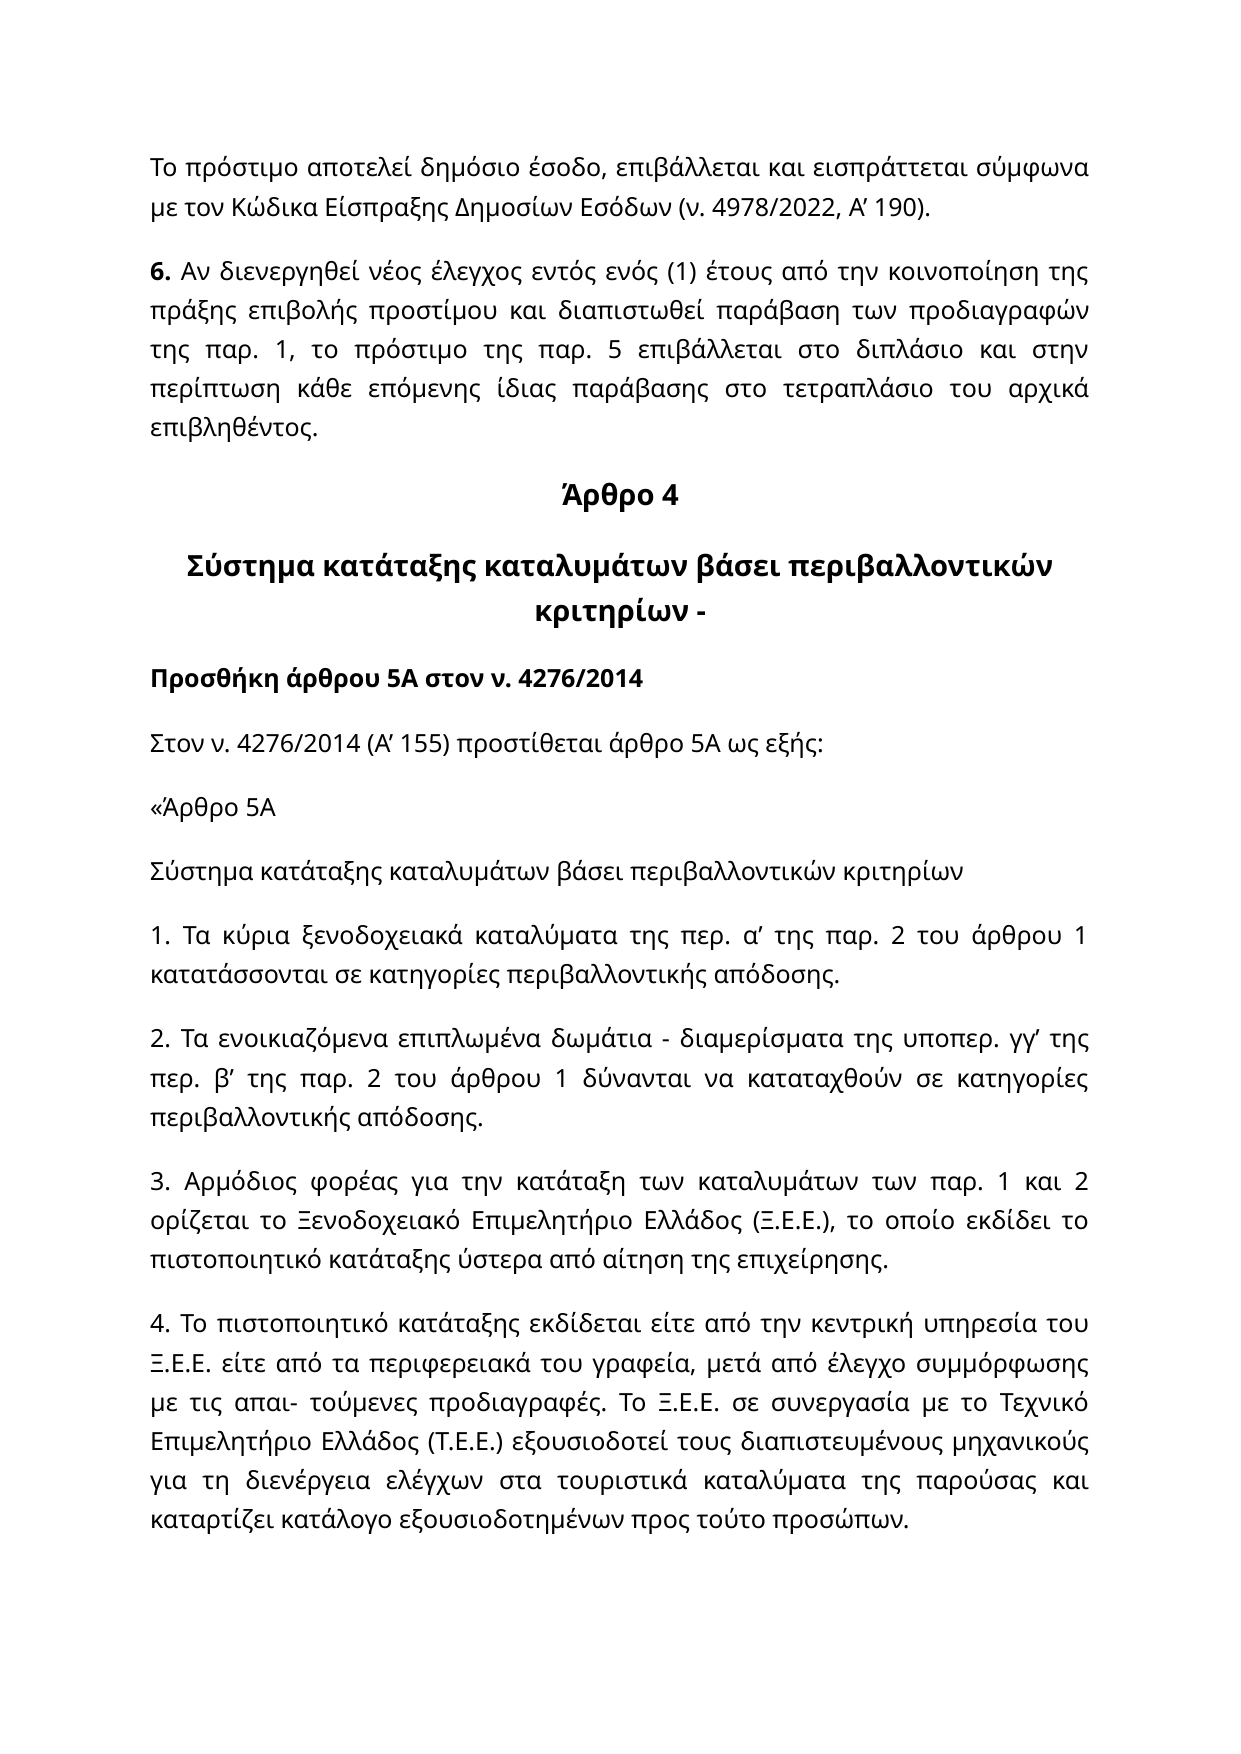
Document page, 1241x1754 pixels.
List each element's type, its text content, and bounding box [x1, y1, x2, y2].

text «Άρθρο 5Α [150, 789, 1090, 823]
subtitle Άρθρο 4 [150, 474, 1090, 514]
text 4. Το πιστοποιητικό κατάταξης εκδίδεται είτε από την κεντρική υπηρεσία του Ξ.Ε.Ε. είτε από τα περιφερειακά του γραφεία, μετά από έλεγχο συμμόρφωσης με τις απαι- τούμενες προδιαγραφές. Το Ξ.Ε.Ε. σε συνεργασία με το Τεχνικό Επιμελητήριο Ελλάδος (Τ.Ε.Ε.) εξουσιοδοτεί τους διαπιστευμένους μηχανικούς για τη διενέργεια ελέγχων στα τουριστικά καταλύματα της παρούσας και καταρτίζει κατάλογο εξουσιοδοτημένων προς τούτο προσώπων. [150, 1306, 1090, 1536]
text 2. Τα ενοικιαζόμενα επιπλωμένα δωμάτια - διαμερίσματα της υποπερ. γγ’ της περ. β’ της παρ. 2 του άρθρου 1 δύνανται να καταταχθούν σε κατηγορίες περιβαλλοντικής απόδοσης. [150, 1021, 1090, 1133]
text 3. Αρμόδιος φορέας για την κατάταξη των καταλυμάτων των παρ. 1 και 2 ορίζεται το Ξενοδοχειακό Επιμελητήριο Ελλάδος (Ξ.Ε.Ε.), το οποίο εκδίδει το πιστοποιητικό κατάταξης ύστερα από αίτηση της επιχείρησης. [150, 1163, 1090, 1276]
subtitle Σύστημα κατάταξης καταλυμάτων βάσει περιβαλλοντικών κριτηρίων - [150, 545, 1090, 630]
text Σύστημα κατάταξης καταλυμάτων βάσει περιβαλλοντικών κριτηρίων [150, 853, 1090, 888]
text 1. Τα κύρια ξενοδοχειακά καταλύματα της περ. α’ της παρ. 2 του άρθρου 1 κατατάσσονται σε κατηγορίες περιβαλλοντικής απόδοσης. [150, 918, 1090, 991]
text 6. Αν διενεργηθεί νέος έλεγχος εντός ενός (1) έτους από την κοινοποίηση της πράξης επιβολής προστίμου και διαπιστωθεί παράβαση των προδιαγραφών της παρ. 1, το πρόστιμο της παρ. 5 επιβάλλεται στο διπλάσιο και στην περίπτωση κάθε επόμενης ίδιας παράβασης στο τετραπλάσιο του αρχικά επιβληθέντος. [150, 253, 1090, 444]
text Στον ν. 4276/2014 (Α’ 155) προστίθεται άρθρο 5Α ως εξής: [150, 725, 1090, 759]
text Προσθήκη άρθρου 5Α στον ν. 4276/2014 [150, 661, 1090, 695]
text Το πρόστιμο αποτελεί δημόσιο έσοδο, επιβάλλεται και εισπράττεται σύμφωνα με τον Κώδικα Είσπραξης Δημοσίων Εσόδων (ν. 4978/2022, A’ 190). [150, 150, 1090, 223]
